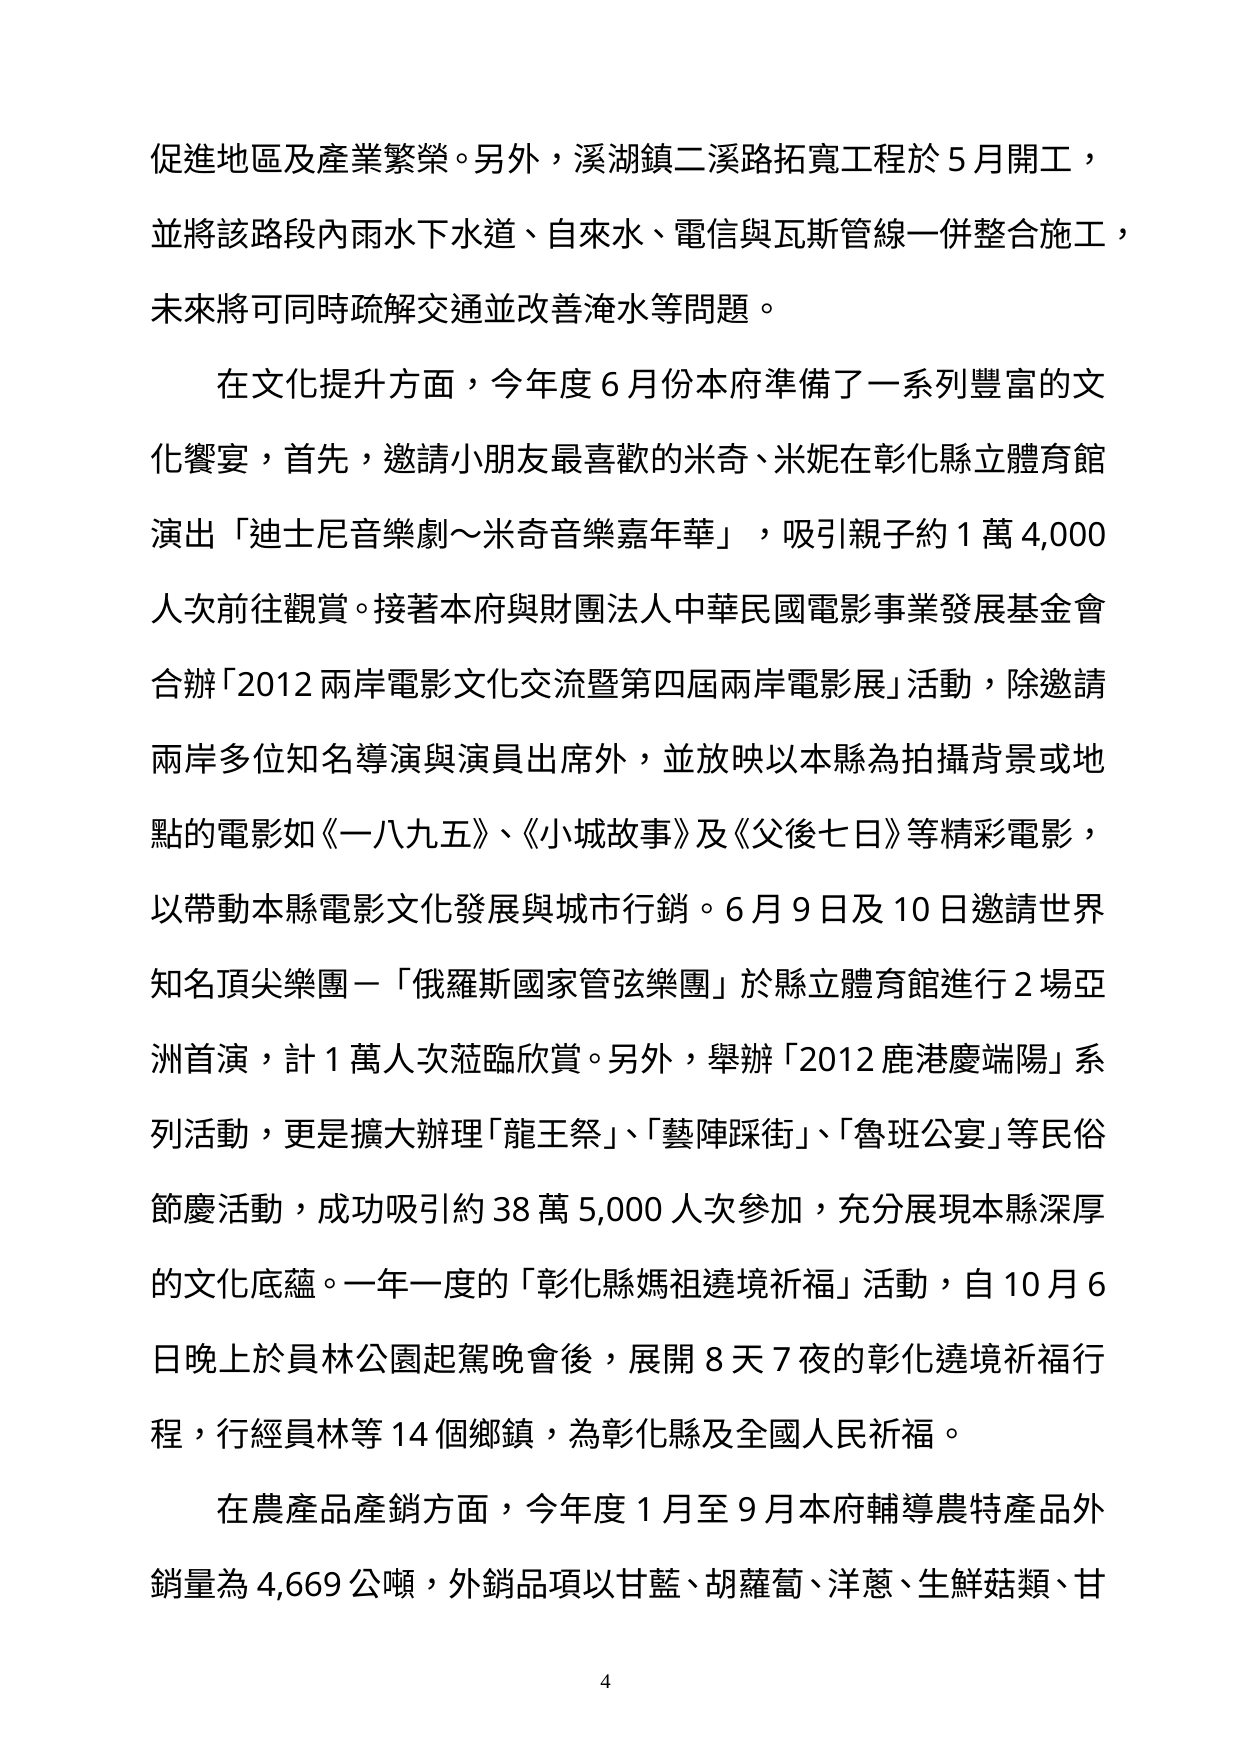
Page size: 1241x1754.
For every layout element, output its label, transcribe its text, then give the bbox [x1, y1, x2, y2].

text 在交通建設方面，鄉道彰28線、鄉道彰30線道路改善工程已於今年4月開工，預計完工後可疏解進、出彰濱工業區壅塞車流，促進地區及產業繁榮。另外，溪湖鎮二溪路拓寬工程於5月開工，並將該路段內雨水下水道、自來水、電信與瓦斯管線一併整合施工，未來將可同時疏解交通並改善淹水等問題。 [150, 120, 1106, 345]
text 在文化提升方面，今年度6月份本府準備了一系列豐富的文化饗宴，首先，邀請小朋友最喜歡的米奇、米妮在彰化縣立體育館演出「迪士尼音樂劇～米奇音樂嘉年華」，吸引親子約1萬4,000人次前往觀賞。接著本府與財團法人中華民國電影事業發展基金會合辦「2012兩岸電影文化交流暨第四屆兩岸電影展」活動，除邀請兩岸多位知名導演與演員出席外，並放映以本縣為拍攝背景或地點的電影如《一八九五》、《小城故事》及《父後七日》等精彩電影，以帶動本縣電影文化發展與城市行銷。6月9日及10日邀請世界知名頂尖樂團－「俄羅斯國家管弦樂團」於縣立體育館進行2場亞洲首演，計1萬人次蒞臨欣賞。另外，舉辦「2012鹿港慶端陽」系列活動，更是擴大辦理「龍王祭」、「藝陣踩街」、「魯班公宴」等民俗節慶活動，成功吸引約38萬5,000人次參加，充分展現本縣深厚的文化底蘊。一年一度的「彰化縣媽祖遶境祈福」活動，自10月6日晚上於員林公園起駕晚會後，展開8天7夜的彰化遶境祈福行程，行經員林等14個鄉鎮，為彰化縣及全國人民祈福。 [150, 345, 1106, 1470]
text 在農產品產銷方面，今年度1月至9月本府輔導農特產品外銷量為4,669公噸，外銷品項以甘藍、胡蘿蔔、洋蔥、生鮮菇類、甘 [150, 1470, 1106, 1620]
